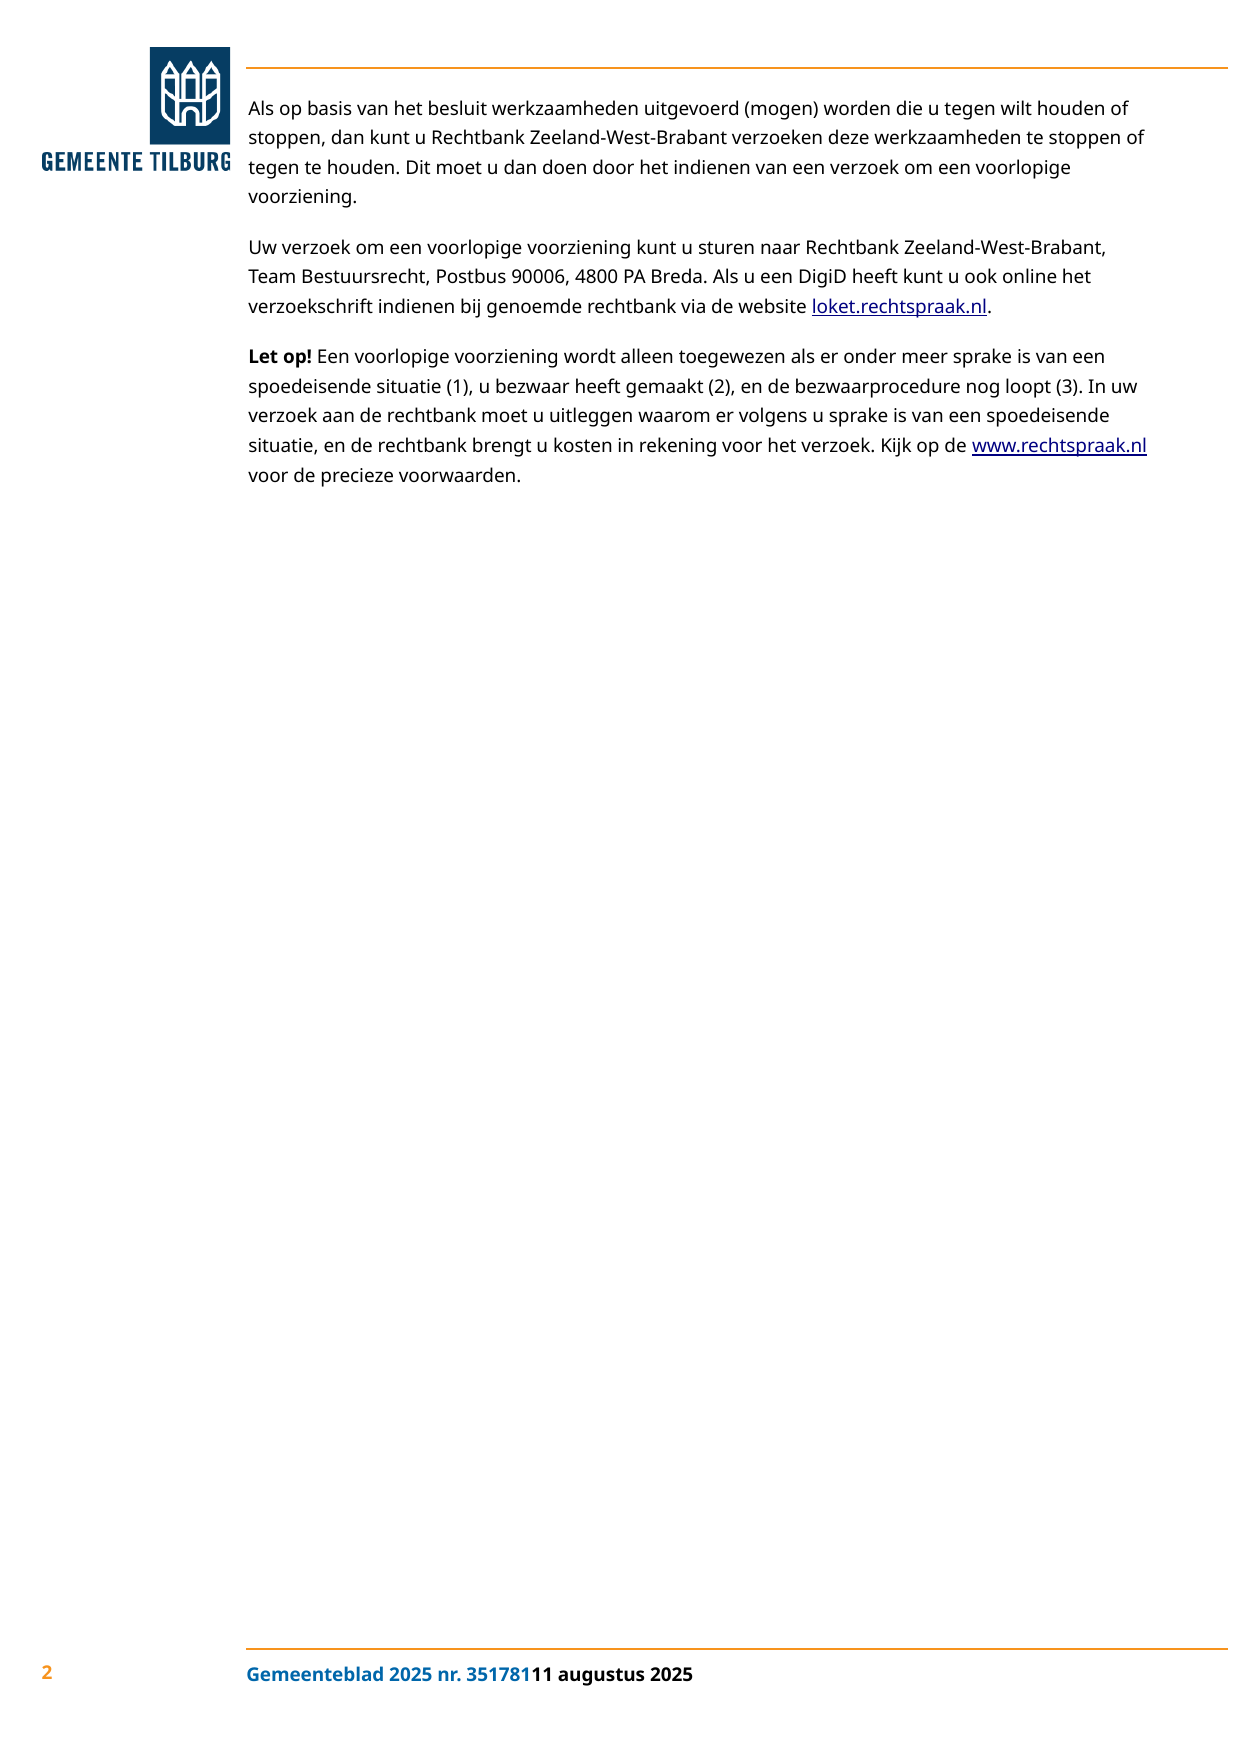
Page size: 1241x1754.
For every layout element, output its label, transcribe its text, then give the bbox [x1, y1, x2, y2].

text Let op! Een voorlopige voorziening wordt alleen toegewezen als er onder meer sprake is van een spoedeisende situatie (1), u bezwaar heeft gemaakt (2), en de bezwaarprocedure nog loopt (3). In uw verzoek aan de rechtbank moet u uitleggen waarom er volgens u sprake is van een spoedeisende situatie, en de rechtbank brengt u kosten in rekening voor het verzoek. Kijk op de www.rechtspraak.nl voor de precieze voorwaarden. [248, 343, 1152, 488]
picture [41, 47, 231, 172]
text Uw verzoek om een voorlopige voorziening kunt u sturen naar Rechtbank Zeeland-West-Brabant, Team Bestuursrecht, Postbus 90006, 4800 PA Breda. Als u een DigiD heeft kunt u ook online het verzoekschrift indienen bij genoemde rechtbank via de website loket.rechtspraak.nl. [248, 234, 1152, 319]
text Als op basis van het besluit werkzaamheden uitgevoerd (mogen) worden die u tegen wilt houden of stoppen, dan kunt u Rechtbank Zeeland-West-Brabant verzoeken deze werkzaamheden te stoppen of tegen te houden. Dit moet u dan doen door het indienen van een verzoek om een voorlopige voorziening. [248, 95, 1152, 209]
